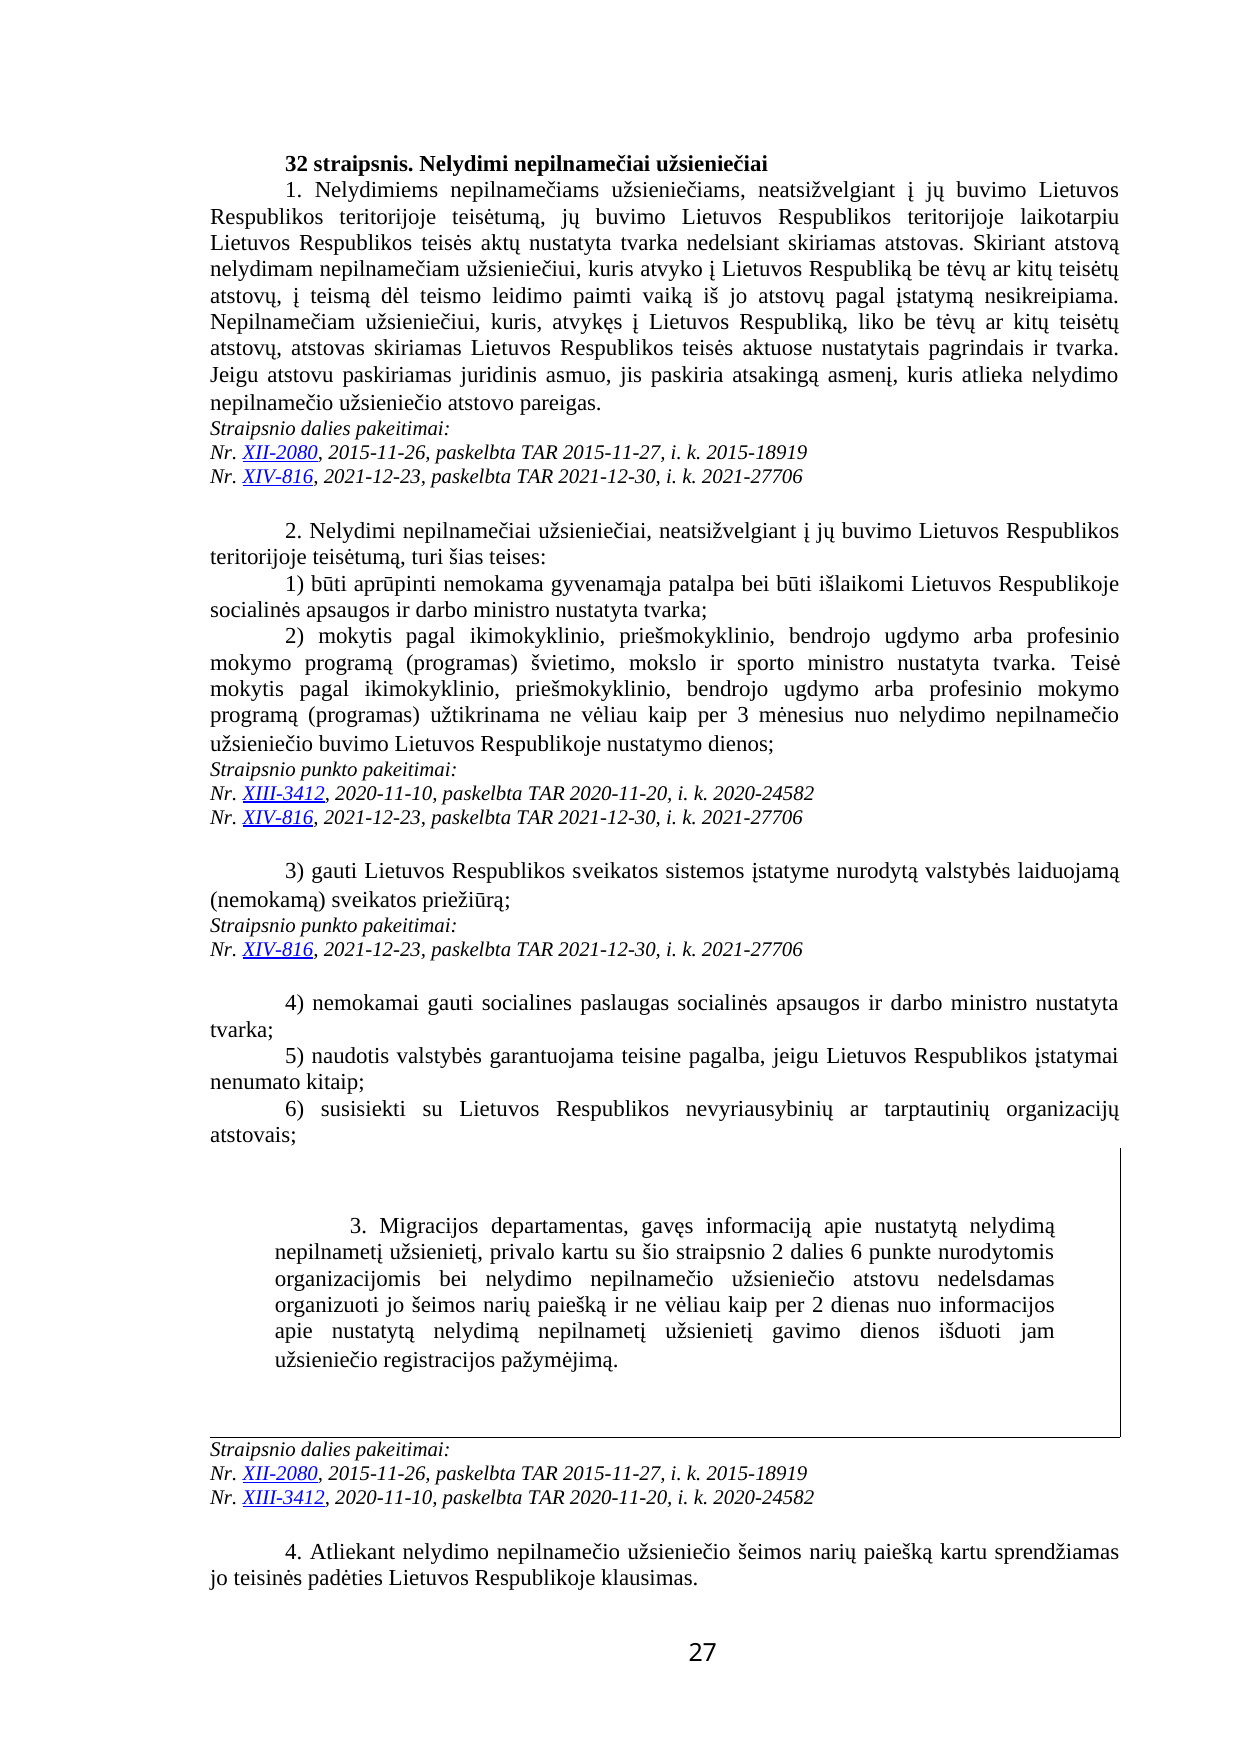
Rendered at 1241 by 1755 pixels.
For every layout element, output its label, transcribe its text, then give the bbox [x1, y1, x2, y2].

text 2. Nelydimi nepilnamečiai užsieniečiai, neatsižvelgiant į jų buvimo Lietuvos Respublikos teritorijoje teisėtumą, turi šias teises: [210, 517, 1120, 569]
text 3. Migracijos departamentas, gavęs informaciją apie nustatytą nelydimą nepilnametį užsienietį, privalo kartu su šio straipsnio 2 dalies 6 punkte nurodytomis organizacijomis bei nelydimo nepilnamečio užsieniečio atstovu nedelsdamas organizuoti jo šeimos narių paiešką ir ne vėliau kaip per 2 dienas nuo informacijos apie nustatytą nelydimą nepilnametį užsienietį gavimo dienos išduoti jam užsieniečio registracijos pažymėjimą. [210, 1147, 1120, 1437]
text 1) būti aprūpinti nemokama gyvenamąja patalpa bei būti išlaikomi Lietuvos Respublikoje socialinės apsaugos ir darbo ministro nustatyta tvarka; [210, 569, 1120, 622]
text 2) mokytis pagal ikimokyklinio, priešmokyklinio, bendrojo ugdymo arba profesinio mokymo programą (programas) švietimo, mokslo ir sporto ministro nustatyta tvarka. Teisė mokytis pagal ikimokyklinio, priešmokyklinio, bendrojo ugdymo arba profesinio mokymo programą (programas) užtikrinama ne vėliau kaip per 3 mėnesius nuo nelydimo nepilnamečio užsieniečio buvimo Lietuvos Respublikoje nustatymo dienos; [210, 622, 1120, 756]
text 5) naudotis valstybės garantuojama teisine pagalba, jeigu Lietuvos Respublikos įstatymai nenumato kitaip; [210, 1042, 1120, 1095]
text Straipsnio dalies pakeitimai: [210, 1437, 1120, 1461]
text Nr. XIV-816, 2021-12-23, paskelbta TAR 2021-12-30, i. k. 2021-27706 [210, 464, 1120, 488]
text Nr. XIII-3412, 2020-11-10, paskelbta TAR 2020-11-20, i. k. 2020-24582 [210, 1485, 1120, 1509]
text 32 straipsnis. Nelydimi nepilnamečiai užsieniečiai [210, 150, 1120, 176]
text Nr. XII-2080, 2015-11-26, paskelbta TAR 2015-11-27, i. k. 2015-18919 [210, 1461, 1120, 1485]
text 4) nemokamai gauti socialines paslaugas socialinės apsaugos ir darbo ministro nustatyta tvarka; [210, 989, 1120, 1042]
text 6) susisiekti su Lietuvos Respublikos nevyriausybinių ar tarptautinių organizacijų atstovais; [210, 1095, 1120, 1147]
text Nr. XII-2080, 2015-11-26, paskelbta TAR 2015-11-27, i. k. 2015-18919 [210, 440, 1120, 464]
text Nr. XIII-3412, 2020-11-10, paskelbta TAR 2020-11-20, i. k. 2020-24582 [210, 781, 1120, 804]
text 4. Atliekant nelydimo nepilnamečio užsieniečio šeimos narių paiešką kartu sprendžiamas jo teisinės padėties Lietuvos Respublikoje klausimas. [210, 1538, 1120, 1591]
text Straipsnio punkto pakeitimai: [210, 756, 1120, 781]
text Nr. XIV-816, 2021-12-23, paskelbta TAR 2021-12-30, i. k. 2021-27706 [210, 937, 1120, 961]
text Straipsnio dalies pakeitimai: [210, 416, 1120, 440]
text Nr. XIV-816, 2021-12-23, paskelbta TAR 2021-12-30, i. k. 2021-27706 [210, 804, 1120, 829]
text Straipsnio punkto pakeitimai: [210, 912, 1120, 937]
text 1. Nelydimiems nepilnamečiams užsieniečiams, neatsižvelgiant į jų buvimo Lietuvos Respublikos teritorijoje teisėtumą, jų buvimo Lietuvos Respublikos teritorijoje laikotarpiu Lietuvos Respublikos teisės aktų nustatyta tvarka nedelsiant skiriamas atstovas. Skiriant atstovą nelydimam nepilnamečiam užsieniečiui, kuris atvyko į Lietuvos Respubliką be tėvų ar kitų teisėtų atstovų, į teismą dėl teismo leidimo paimti vaiką iš jo atstovų pagal įstatymą nesikreipiama. Nepilnamečiam užsieniečiui, kuris, atvykęs į Lietuvos Respubliką, liko be tėvų ar kitų teisėtų atstovų, atstovas skiriamas Lietuvos Respublikos teisės aktuose nustatytais pagrindais ir tvarka. Jeigu atstovu paskiriamas juridinis asmuo, jis paskiria atsakingą asmenį, kuris atlieka nelydimo nepilnamečio užsieniečio atstovo pareigas. [210, 176, 1120, 416]
text 3) gauti Lietuvos Respublikos sveikatos sistemos įstatyme nurodytą valstybės laiduojamą (nemokamą) sveikatos priežiūrą; [210, 857, 1120, 912]
